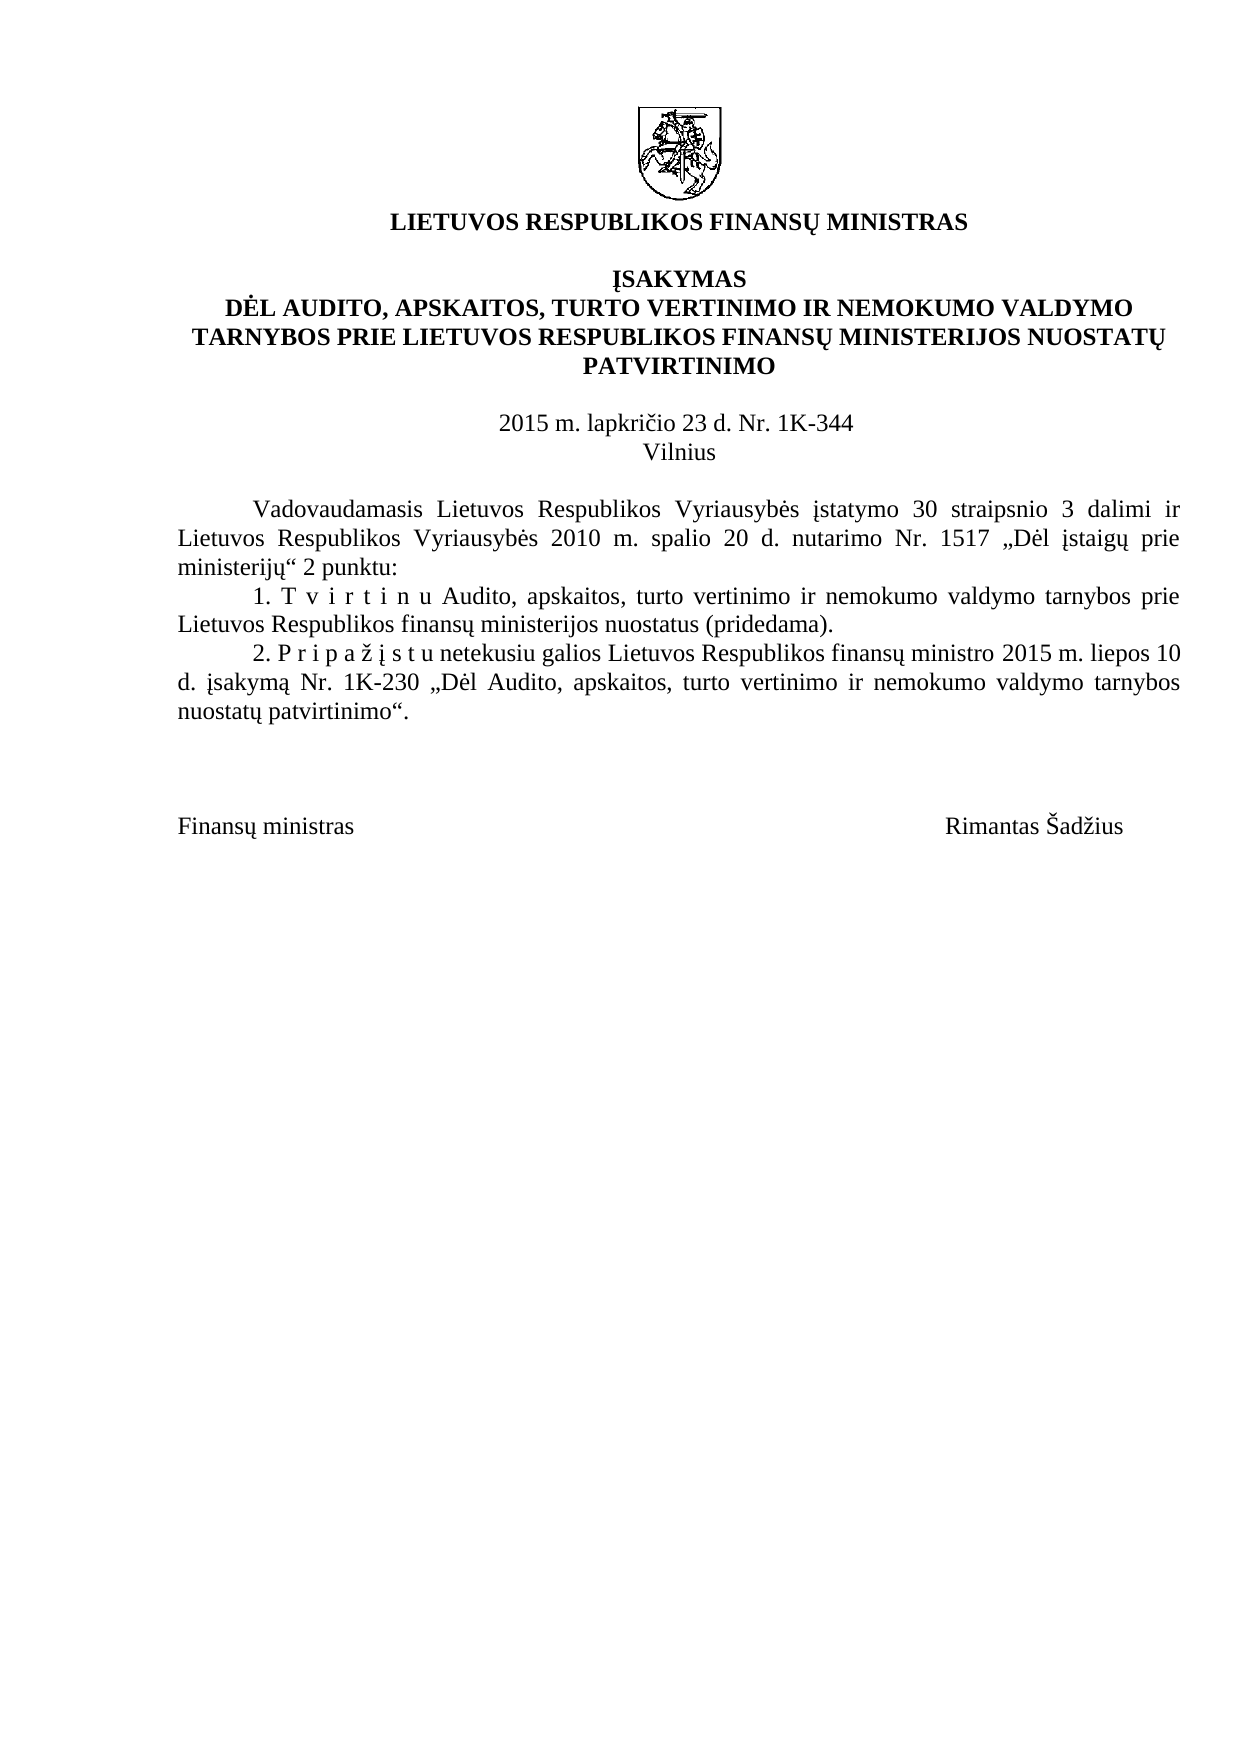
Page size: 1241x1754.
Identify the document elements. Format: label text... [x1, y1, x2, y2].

text 2. P r i p a ž į s t u netekusiu galios Lietuvos Respublikos finansų ministro 2015 m. liepos 10 d. įsakymą Nr. 1K-230 „Dėl Audito, apskaitos, turto vertinimo ir nemokumo valdymo tarnybos nuostatų patvirtinimo“. [177, 638, 1181, 724]
text Finansų ministras Rimantas Šadžius [177, 811, 1181, 839]
text LIETUVOS RESPUBLIKOS FINANSŲ MINISTRAS [177, 207, 1181, 236]
text ĮSAKYMAS [177, 264, 1181, 293]
text Vilnius [177, 437, 1181, 466]
text Vadovaudamasis Lietuvos Respublikos Vyriausybės įstatymo 30 straipsnio 3 dalimi ir Lietuvos Respublikos Vyriausybės 2010 m. spalio 20 d. nutarimo Nr. 1517 „Dėl įstaigų prie ministerijų“ 2 punktu: [177, 494, 1181, 581]
text DĖL AUDITO, APSKAITOS, TURTO VERTINIMO IR NEMOKUMO VALDYMO TARNYBOS PRIE LIETUVOS RESPUBLIKOS FINANSŲ MINISTERIJOS NUOSTATŲ PATVIRTINIMO [177, 293, 1181, 379]
text 1. T v i r t i n u Audito, apskaitos, turto vertinimo ir nemokumo valdymo tarnybos prie Lietuvos Respublikos finansų ministerijos nuostatus (pridedama). [177, 581, 1181, 638]
text 2015 m. lapkričio 23 d. Nr. 1K-344 [177, 408, 1181, 437]
